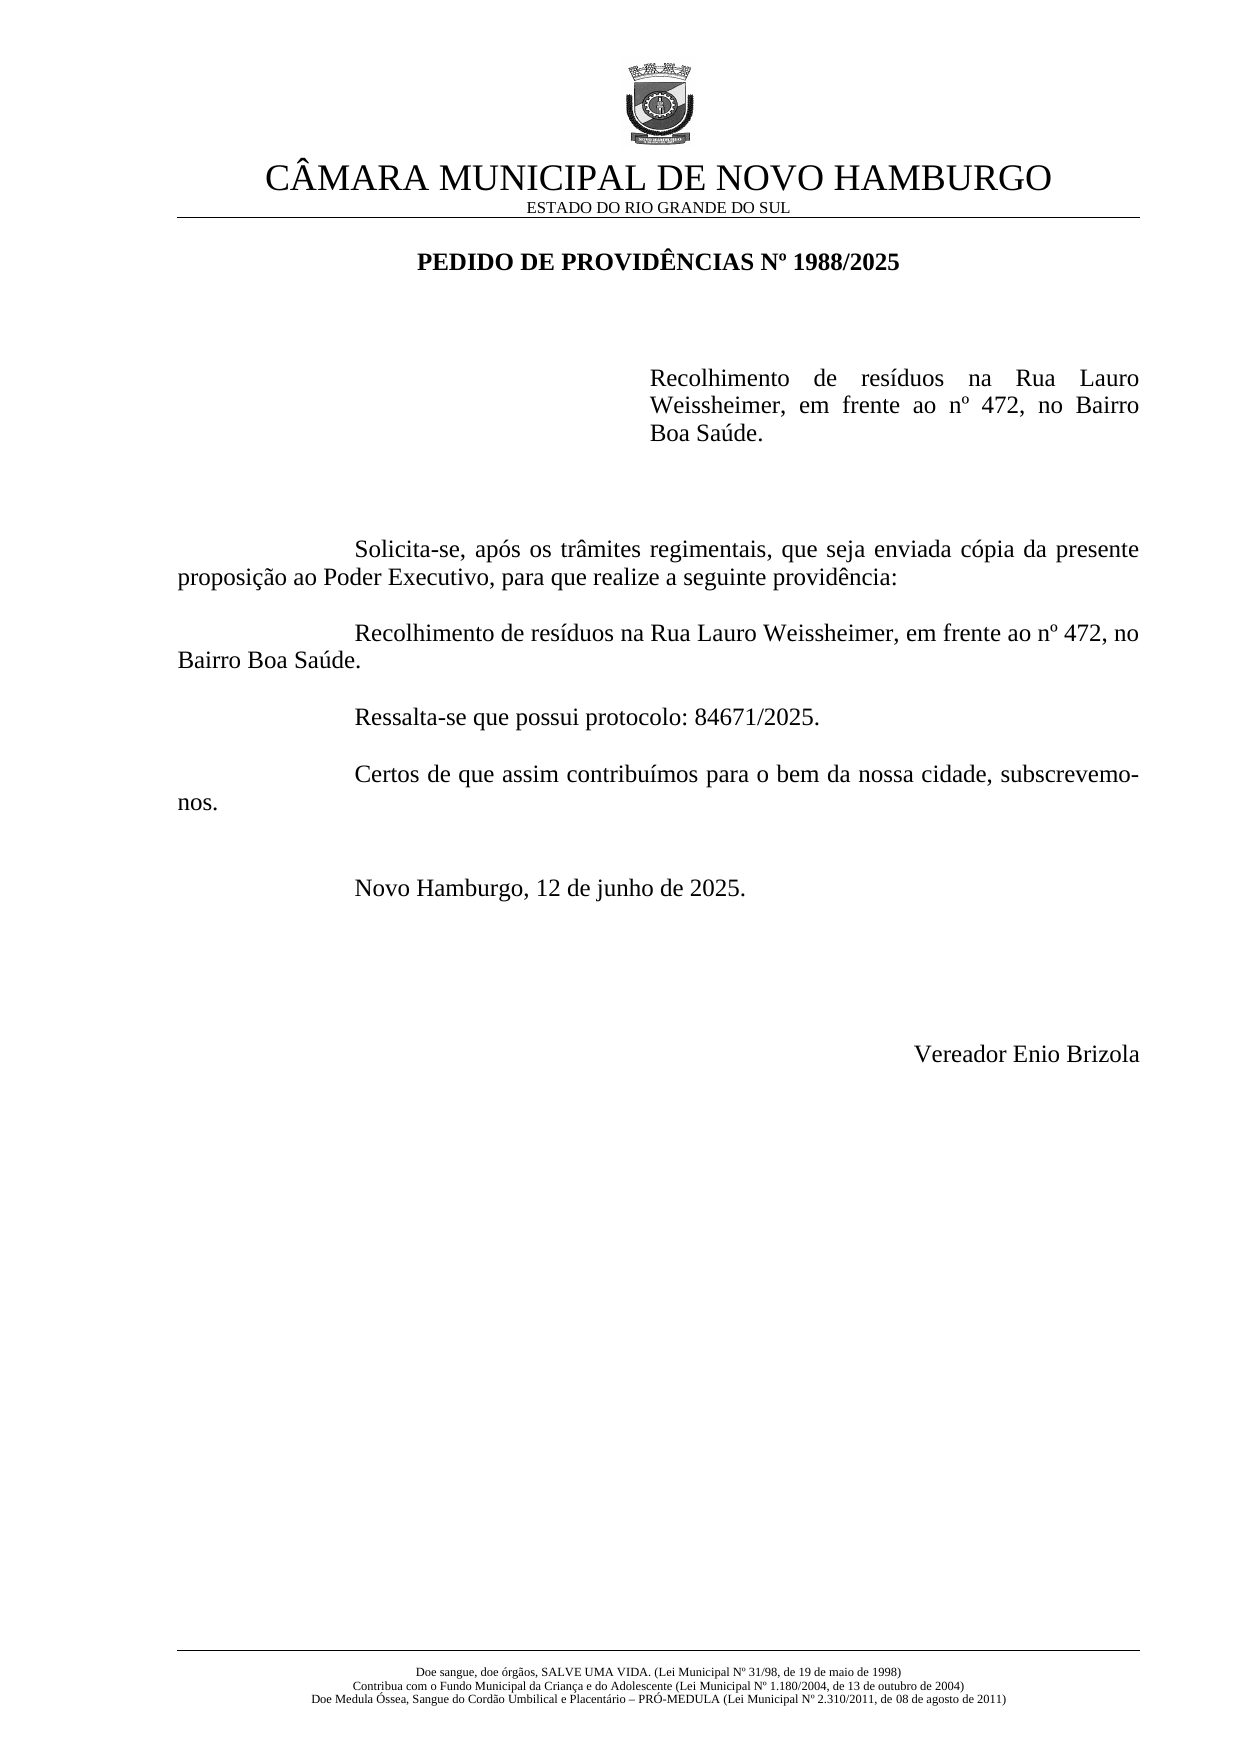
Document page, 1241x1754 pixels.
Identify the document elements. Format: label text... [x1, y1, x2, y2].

text Ressalta-se que possui protocolo: 84671/2025. [177, 703, 1140, 731]
text Recolhimento de resíduos na Rua Lauro Weissheimer, em frente ao nº 472, no Bairro Boa Saúde. [649, 364, 1140, 447]
text Recolhimento de resíduos na Rua Lauro Weissheimer, em frente ao nº 472, no Bairro Boa Saúde. [177, 619, 1140, 674]
text Novo Hamburgo, 12 de junho de 2025. [177, 874, 1140, 902]
text PEDIDO DE PROVIDÊNCIAS Nº 1988/2025 [177, 248, 1140, 275]
text Solicita-se, após os trâmites regimentais, que seja enviada cópia da presente proposição ao Poder Executivo, para que realize a seguinte providência: [177, 536, 1140, 591]
text Certos de que assim contribuímos para o bem da nossa cidade, subscrevemo-nos. [177, 760, 1140, 816]
text Vereador Enio Brizola [177, 1040, 1140, 1068]
